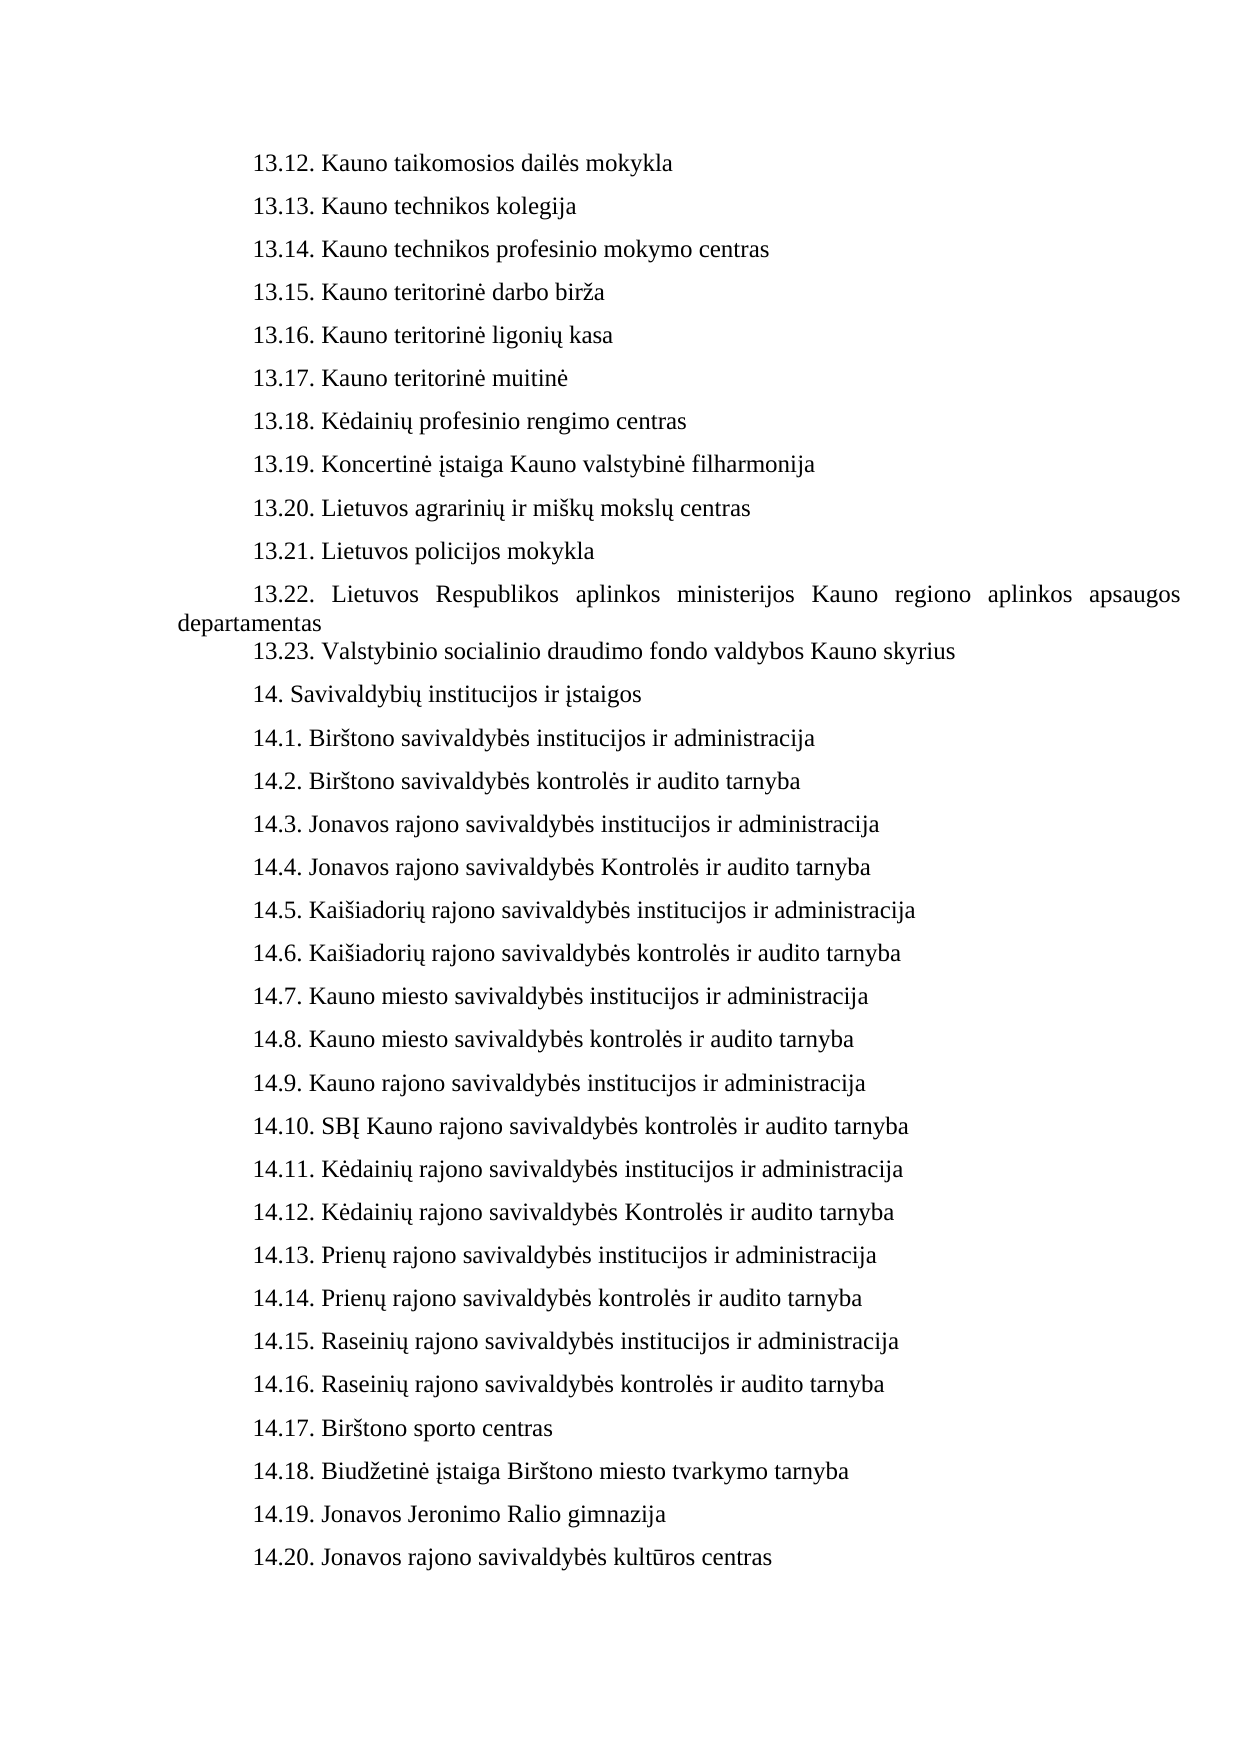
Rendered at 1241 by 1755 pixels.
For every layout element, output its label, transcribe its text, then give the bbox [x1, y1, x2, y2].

text 14.17. Birštono sporto centras [177, 1413, 1181, 1441]
text 14.1. Birštono savivaldybės institucijos ir administracija [177, 723, 1181, 751]
text 13.14. Kauno technikos profesinio mokymo centras [177, 234, 1181, 263]
text 14.12. Kėdainių rajono savivaldybės Kontrolės ir audito tarnyba [177, 1197, 1181, 1226]
text 13.17. Kauno teritorinė muitinė [177, 363, 1181, 392]
text 13.15. Kauno teritorinė darbo birža [177, 277, 1181, 306]
text 14.19. Jonavos Jeronimo Ralio gimnazija [177, 1499, 1181, 1528]
text 13.23. Valstybinio socialinio draudimo fondo valdybos Kauno skyrius [177, 636, 1181, 665]
text 14.10. SBĮ Kauno rajono savivaldybės kontrolės ir audito tarnyba [177, 1111, 1181, 1139]
text 13.20. Lietuvos agrarinių ir miškų mokslų centras [177, 493, 1181, 521]
text 14.5. Kaišiadorių rajono savivaldybės institucijos ir administracija [177, 895, 1181, 924]
text 14.13. Prienų rajono savivaldybės institucijos ir administracija [177, 1240, 1181, 1269]
text 13.12. Kauno taikomosios dailės mokykla [177, 148, 1181, 176]
text 13.18. Kėdainių profesinio rengimo centras [177, 406, 1181, 435]
text 14.14. Prienų rajono savivaldybės kontrolės ir audito tarnyba [177, 1283, 1181, 1312]
text 14.7. Kauno miesto savivaldybės institucijos ir administracija [177, 981, 1181, 1010]
text 14.2. Birštono savivaldybės kontrolės ir audito tarnyba [177, 766, 1181, 794]
text 14.18. Biudžetinė įstaiga Birštono miesto tvarkymo tarnyba [177, 1456, 1181, 1484]
text 14.4. Jonavos rajono savivaldybės Kontrolės ir audito tarnyba [177, 852, 1181, 881]
text 14.6. Kaišiadorių rajono savivaldybės kontrolės ir audito tarnyba [177, 938, 1181, 967]
text 14.20. Jonavos rajono savivaldybės kultūros centras [177, 1542, 1181, 1571]
text 14.8. Kauno miesto savivaldybės kontrolės ir audito tarnyba [177, 1024, 1181, 1053]
text 14.11. Kėdainių rajono savivaldybės institucijos ir administracija [177, 1154, 1181, 1183]
text 13.16. Kauno teritorinė ligonių kasa [177, 320, 1181, 349]
text 14.16. Raseinių rajono savivaldybės kontrolės ir audito tarnyba [177, 1369, 1181, 1398]
text 13.13. Kauno technikos kolegija [177, 191, 1181, 219]
text 13.22. Lietuvos Respublikos aplinkos ministerijos Kauno regiono aplinkos apsaugos departamentas [177, 579, 1181, 636]
text 14.9. Kauno rajono savivaldybės institucijos ir administracija [177, 1068, 1181, 1096]
text 14. Savivaldybių institucijos ir įstaigos [177, 679, 1181, 708]
text 14.3. Jonavos rajono savivaldybės institucijos ir administracija [177, 809, 1181, 838]
text 13.21. Lietuvos policijos mokykla [177, 536, 1181, 564]
text 13.19. Koncertinė įstaiga Kauno valstybinė filharmonija [177, 449, 1181, 478]
text 14.15. Raseinių rajono savivaldybės institucijos ir administracija [177, 1326, 1181, 1355]
